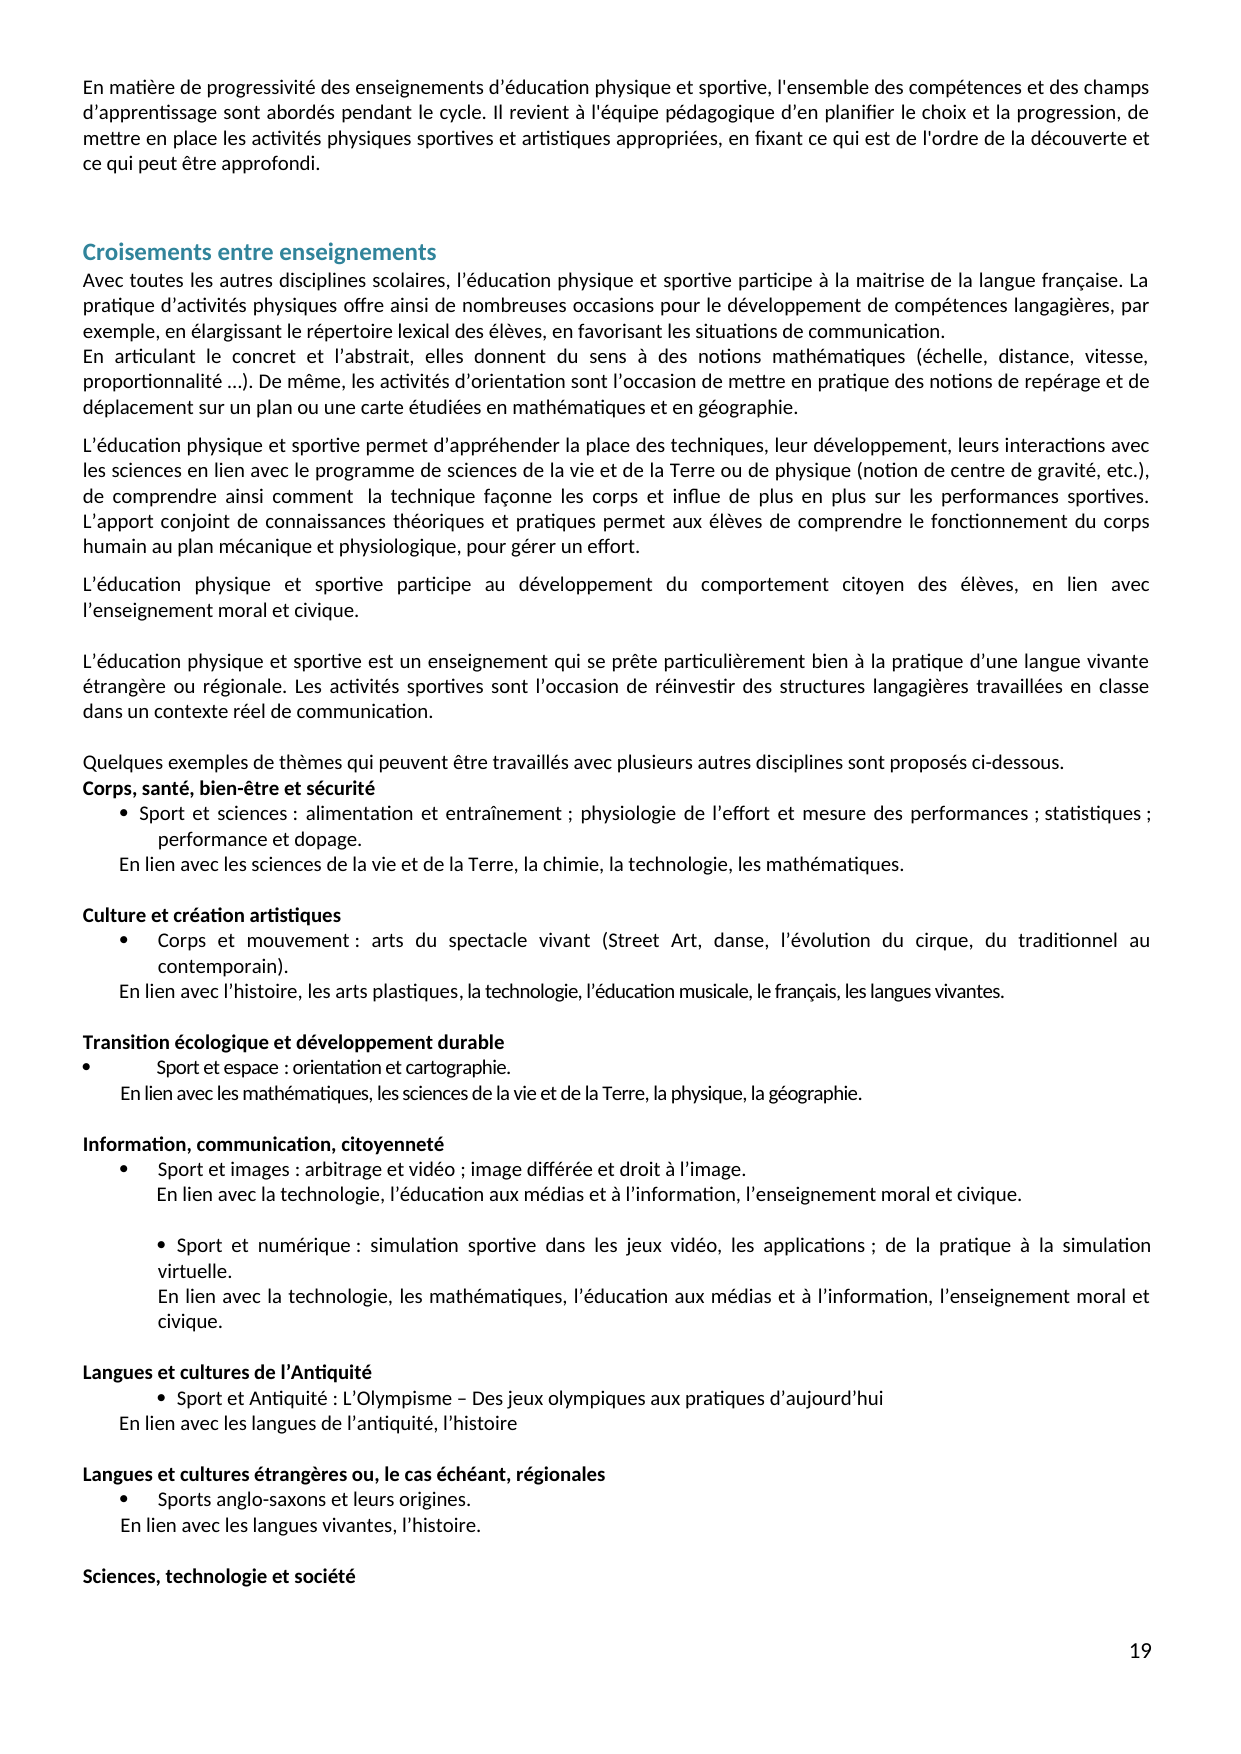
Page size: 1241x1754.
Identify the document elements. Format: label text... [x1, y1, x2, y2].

text En lien avec la technologie, les mathématiques, l’éducation aux médias et à l’information, l’enseignement moral et civique. [158, 1283, 1152, 1334]
text Quelques exemples de thèmes qui peuvent être travaillés avec plusieurs autres disciplines sont proposés ci-dessous. [83, 749, 1152, 775]
text Transition écologique et développement durable [83, 1029, 1152, 1054]
text Information, communication, citoyenneté [83, 1131, 1152, 1156]
list Corps et mouvement : arts du spectacle vivant (Street Art, danse, l’évolution du cirque, du traditionnel au contemporain). [120, 927, 1152, 978]
text En articulant le concret et l’abstrait, elles donnent du sens à des notions mathématiques (échelle, distance, vitesse, proportionnalité …). De même, les activités d’orientation sont l’occasion de mettre en pratique des notions de repérage et de déplacement sur un plan ou une carte étudiées en mathématiques et en géographie. [83, 343, 1152, 419]
list Sport et images : arbitrage et vidéo ; image différée et droit à l’image. [120, 1156, 1152, 1182]
text Culture et création artistiques [83, 902, 1152, 927]
text Croisements entre enseignements [83, 237, 1152, 267]
text Langues et cultures de l’Antiquité [83, 1359, 1152, 1385]
text En lien avec les sciences de la vie et de la Terre, la chimie, la technologie, les mathématiques. [119, 851, 1152, 877]
text Corps, santé, bien-être et sécurité [83, 775, 1152, 800]
text Sciences, technologie et société [83, 1563, 1152, 1588]
text En lien avec les mathématiques, les sciences de la vie et de la Terre, la physique, la géographie. [120, 1080, 1161, 1105]
list Sport et Antiquité : L’Olympisme – Des jeux olympiques aux pratiques d’aujourd’hui [158, 1385, 1152, 1410]
list Sport et numérique : simulation sportive dans les jeux vidéo, les applications ; de la pratique à la simulation virtuelle. [158, 1232, 1152, 1283]
text En matière de progressivité des enseignements d’éducation physique et sportive, l'ensemble des compétences et des champs d’apprentissage sont abordés pendant le cycle. Il revient à l'équipe pédagogique d’en planifier le choix et la progression, de mettre en place les activités physiques sportives et artistiques appropriées, en fixant ce qui est de l'ordre de la découverte et ce qui peut être approfondi. [83, 74, 1152, 176]
text En lien avec les langues vivantes, l’histoire. [120, 1512, 1152, 1537]
text L’éducation physique et sportive permet d’appréhender la place des techniques, leur développement, leurs interactions avec les sciences en lien avec le programme de sciences de la vie et de la Terre ou de physique (notion de centre de gravité, etc.), de comprendre ainsi comment la technique façonne les corps et influe de plus en plus sur les performances sportives. L’apport conjoint de connaissances théoriques et pratiques permet aux élèves de comprendre le fonctionnement du corps humain au plan mécanique et physiologique, pour gérer un effort. [83, 432, 1152, 559]
text L’éducation physique et sportive participe au développement du comportement citoyen des élèves, en lien avec l’enseignement moral et civique. [83, 572, 1152, 622]
list Sports anglo-saxons et leurs origines. [120, 1487, 1152, 1512]
text En lien avec les langues de l’antiquité, l’histoire [119, 1410, 1152, 1436]
list Sport et sciences : alimentation et entraînement ; physiologie de l’effort et mesure des performances ; statistiques ; performance et dopage. [120, 800, 1152, 851]
text Avec toutes les autres disciplines scolaires, l’éducation physique et sportive participe à la maitrise de la langue française. La pratique d’activités physiques offre ainsi de nombreuses occasions pour le développement de compétences langagières, par exemple, en élargissant le répertoire lexical des élèves, en favorisant les situations de communication. [83, 267, 1152, 343]
list Sport et espace : orientation et cartographie. [83, 1054, 1161, 1080]
text L’éducation physique et sportive est un enseignement qui se prête particulièrement bien à la pratique d’une langue vivante étrangère ou régionale. Les activités sportives sont l’occasion de réinvestir des structures langagières travaillées en classe dans un contexte réel de communication. [83, 648, 1152, 724]
text En lien avec l’histoire, les arts plastiques, la technologie, l’éducation musicale, le français, les langues vivantes. [119, 978, 1152, 1004]
text En lien avec la technologie, l’éducation aux médias et à l’information, l’enseignement moral et civique. [119, 1182, 1152, 1207]
text Langues et cultures étrangères ou, le cas échéant, régionales [83, 1461, 1152, 1487]
